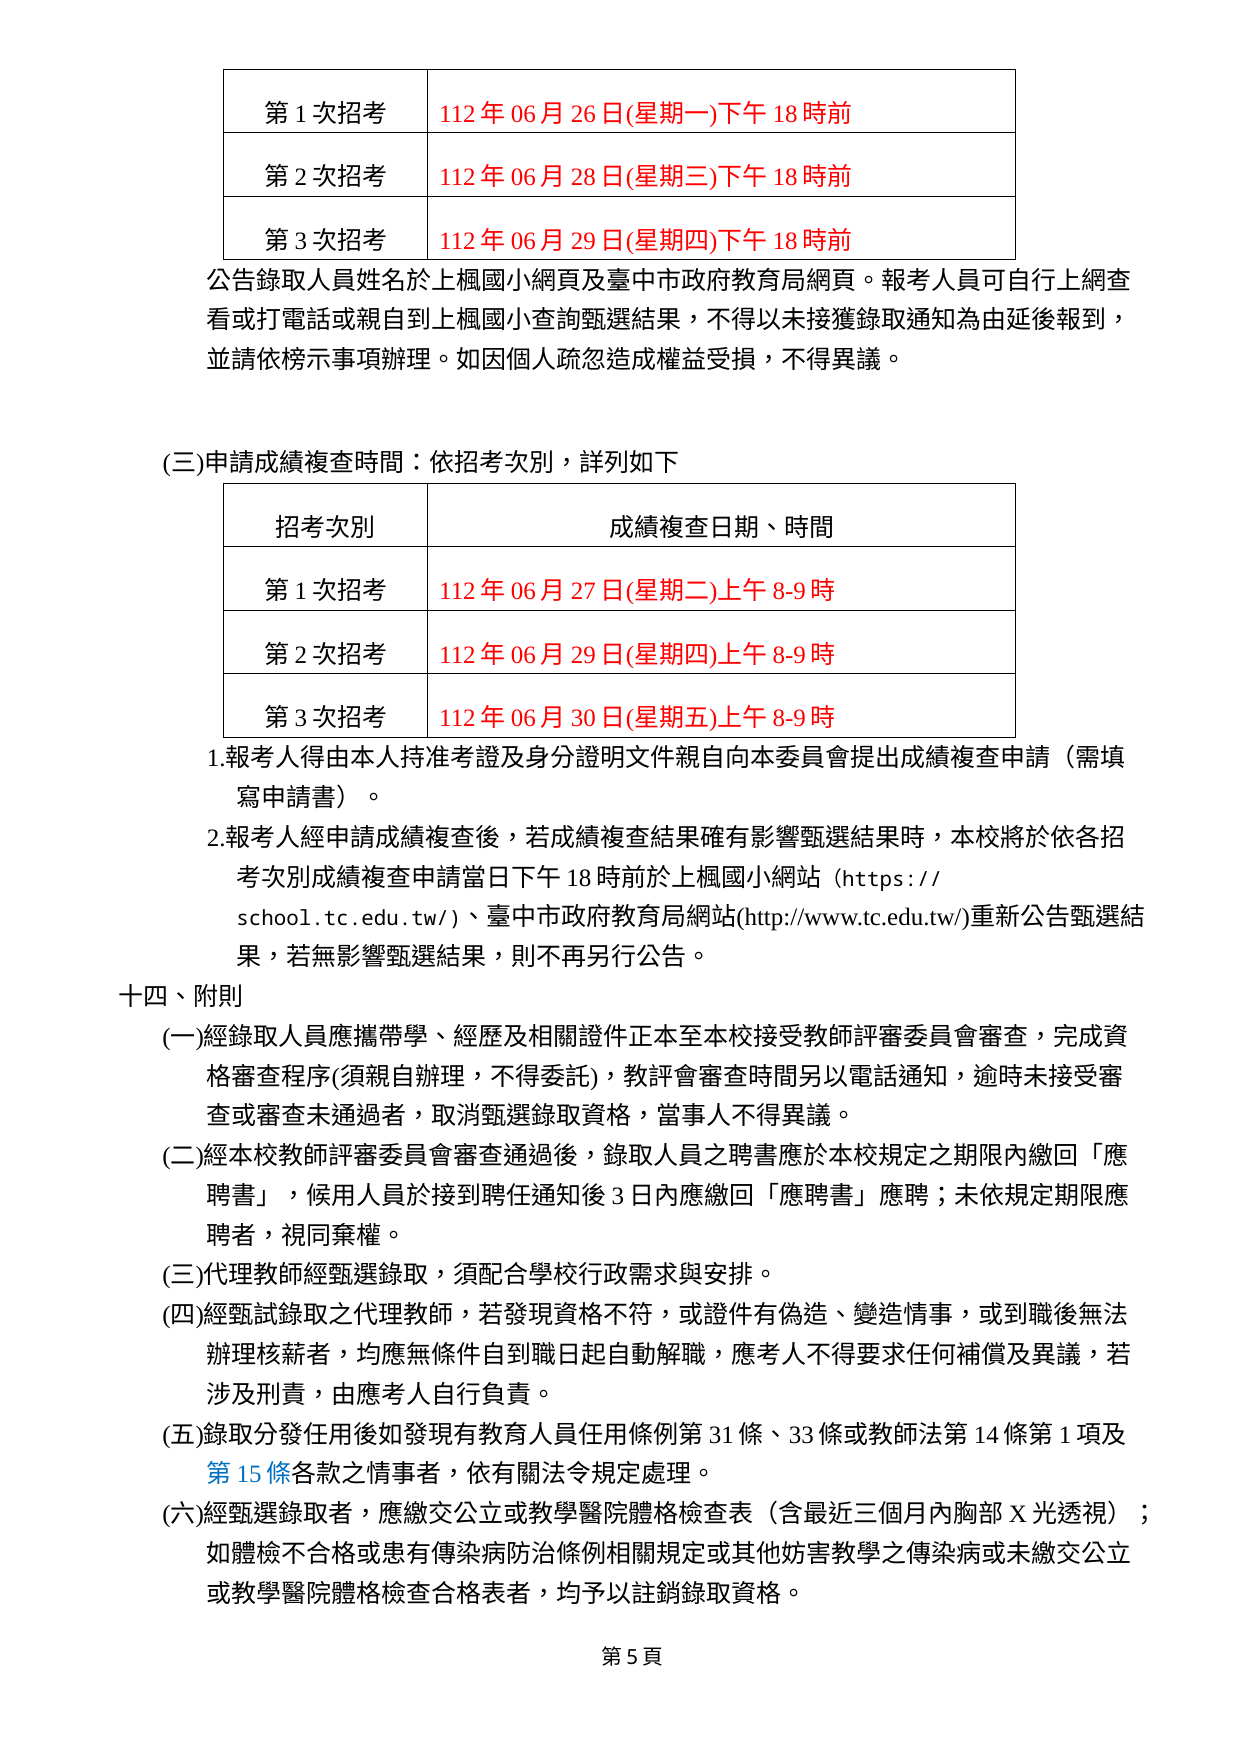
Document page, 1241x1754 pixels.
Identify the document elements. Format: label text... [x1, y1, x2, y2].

table_cell 112年06月30日(星期五)上午8-9時 [428, 674, 1015, 737]
table_cell 第2次招考 [224, 611, 427, 673]
table_cell 112年06月26日(星期一)下午18時前 [428, 70, 1015, 132]
text (二)經本校教師評審委員會審查通過後，錄取人員之聘書應於本校規定之期限內繳回「應聘書」，候用人員於接到聘任通知後3日內應繳回「應聘書」應聘；未依規定期限應聘者，視同棄權。 [162, 1136, 1146, 1251]
text (五)錄取分發任用後如發現有教育人員任用條例第31條、33條或教師法第14條第1項及第15條各款之情事者，依有關法令規定處理。 [162, 1414, 1146, 1490]
table_cell 第3次招考 [224, 674, 427, 737]
text (四)經甄試錄取之代理教師，若發現資格不符，或證件有偽造、變造情事，或到職後無法辦理核薪者，均應無條件自到職日起自動解職，應考人不得要求任何補償及異議，若涉及刑責，由應考人自行負責。 [162, 1295, 1146, 1411]
text 1.報考人得由本人持准考證及身分證明文件親自向本委員會提出成績複查申請（需填寫申請書）。 [207, 738, 1146, 814]
table_cell 第2次招考 [224, 133, 427, 196]
table_cell 112年06月27日(星期二)上午8-9時 [428, 547, 1015, 609]
table_header 招考次別 [224, 484, 427, 546]
text 公告錄取人員姓名於上楓國小網頁及臺中市政府教育局網頁。報考人員可自行上網查看或打電話或親自到上楓國小查詢甄選結果，不得以未接獲錄取通知為由延後報到，並請依榜示事項辦理。如因個人疏忽造成權益受損，不得異議。 [207, 260, 1146, 376]
text (一)經錄取人員應攜帶學、經歷及相關證件正本至本校接受教師評審委員會審查，完成資格審查程序(須親自辦理，不得委託)，教評會審查時間另以電話通知，逾時未接受審查或審查未通過者，取消甄選錄取資格，當事人不得異議。 [162, 1016, 1146, 1132]
table_cell 112年06月29日(星期四)上午8-9時 [428, 611, 1015, 673]
table_cell 第3次招考 [224, 197, 427, 259]
text 2.報考人經申請成績複查後，若成績複查結果確有影響甄選結果時，本校將於依各招考次別成績複查申請當日下午18時前於上楓國小網站（https://school.tc.edu.tw/)、臺中市政府教育局網站(http://www.tc.edu.tw/)重新公告甄選結果，若無影響甄選結果，則不再另行公告。 [207, 817, 1146, 973]
text (六)經甄選錄取者，應繳交公立或教學醫院體格檢查表（含最近三個月內胸部X光透視）；如體檢不合格或患有傳染病防治條例相關規定或其他妨害教學之傳染病或未繳交公立或教學醫院體格檢查合格表者，均予以註銷錄取資格。 [162, 1494, 1146, 1609]
text (三)代理教師經甄選錄取，須配合學校行政需求與安排。 [162, 1255, 1146, 1291]
table_header 成績複查日期、時間 [428, 484, 1015, 546]
table_cell 112年06月29日(星期四)下午18時前 [428, 197, 1015, 259]
table_cell 第1次招考 [224, 70, 427, 132]
text (三)申請成績複查時間：依招考次別，詳列如下 [162, 443, 1146, 479]
text 十四、附則 [118, 976, 1146, 1013]
table_cell 112年06月28日(星期三)下午18時前 [428, 133, 1015, 196]
table_cell 第1次招考 [224, 547, 427, 609]
